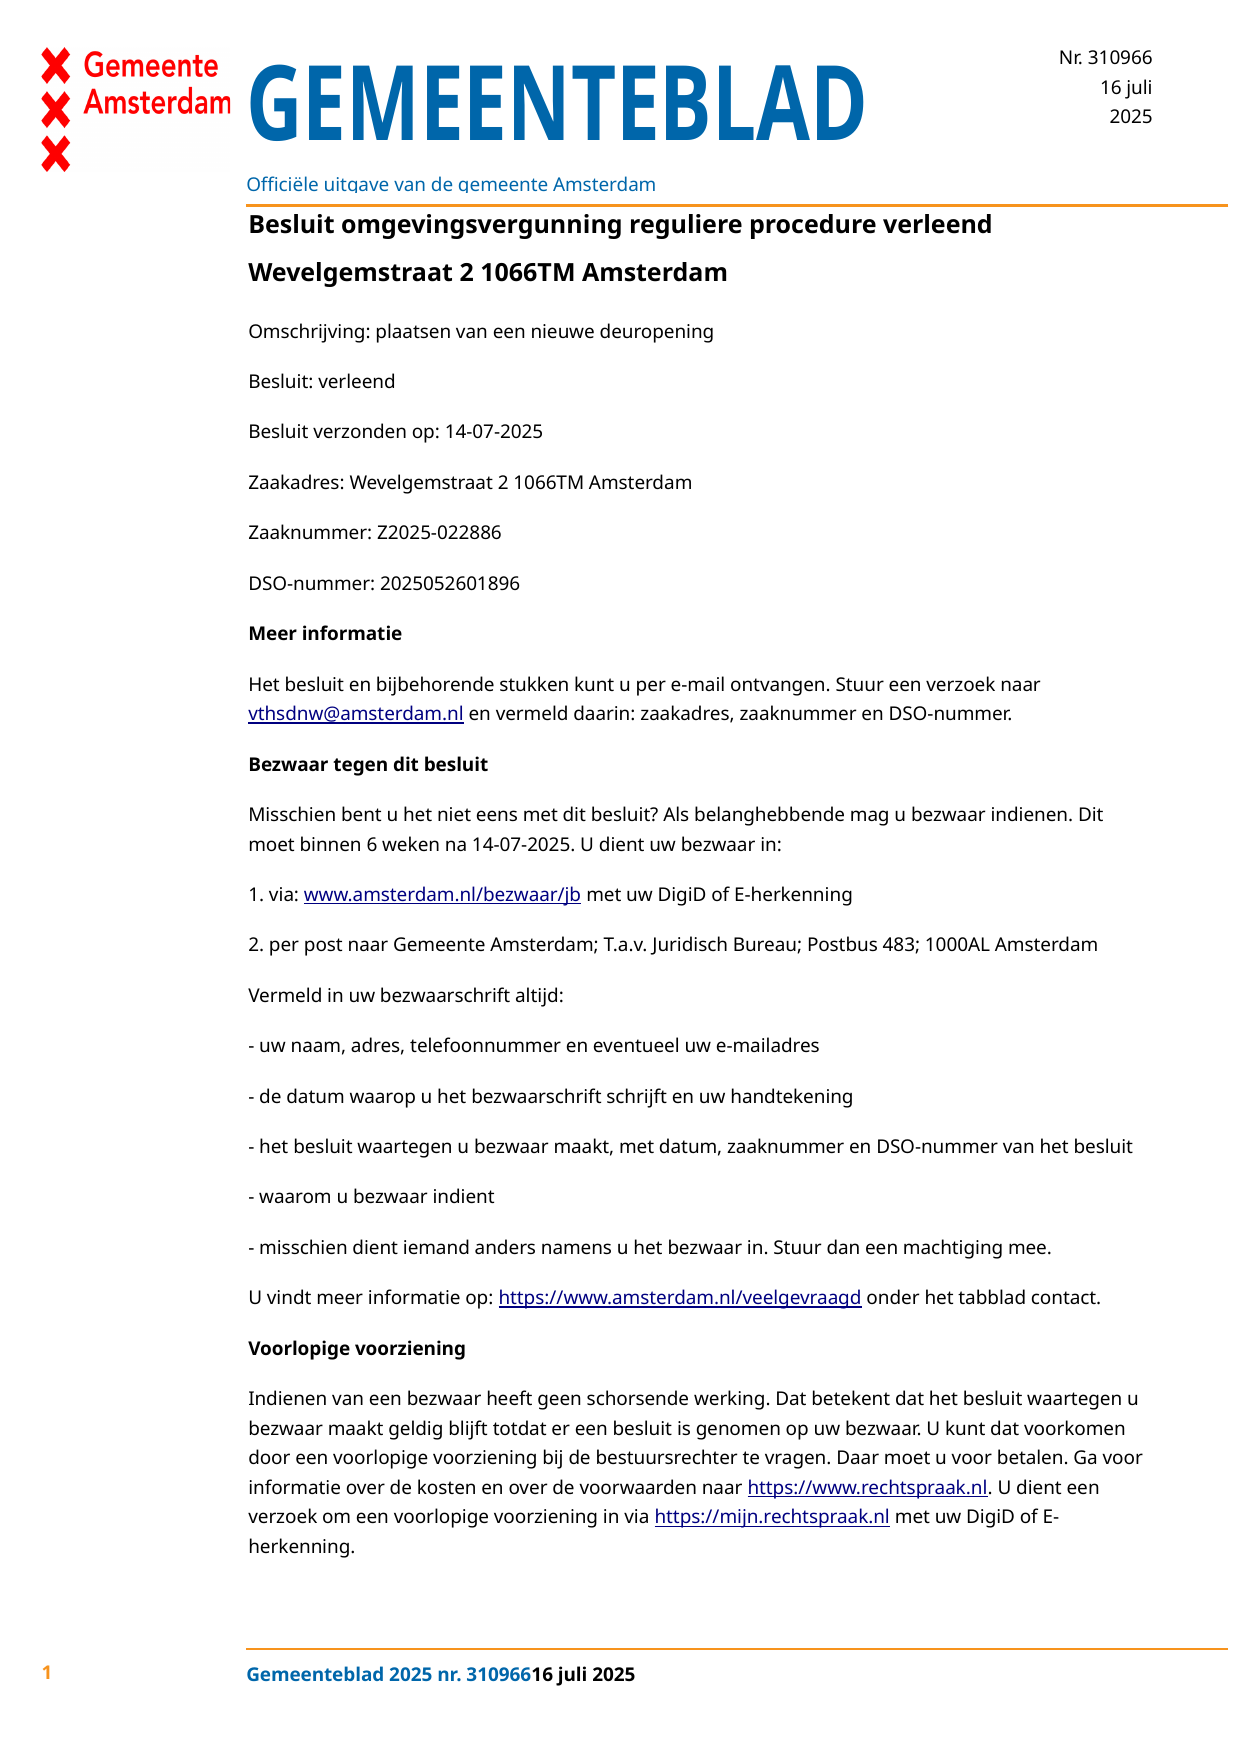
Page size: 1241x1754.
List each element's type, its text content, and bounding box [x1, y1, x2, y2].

text Besluit: verleend [248, 368, 1152, 394]
text Meer informatie [248, 620, 1152, 646]
text Het besluit en bijbehorende stukken kunt u per e-mail ontvangen. Stuur een verzoek naar vthsdnw@amsterdam.nl en vermeld daarin: zaakadres, zaaknummer en DSO-nummer. [248, 671, 1152, 726]
picture [41, 47, 231, 172]
text Besluit omgevingsvergunning reguliere procedure verleend Wevelgemstraat 2 1066TM Amsterdam [248, 207, 1152, 288]
text Omschrijving: plaatsen van een nieuwe deuropening [248, 318, 1152, 344]
text - het besluit waartegen u bezwaar maakt, met datum, zaaknummer en DSO-nummer van het besluit [248, 1133, 1152, 1159]
text - de datum waarop u het bezwaarschrift schrijft en uw handtekening [248, 1083, 1152, 1109]
text - waarom u bezwaar indient [248, 1184, 1152, 1209]
text U vindt meer informatie op: https://www.amsterdam.nl/veelgevraagd onder het tabblad contact. [248, 1284, 1152, 1310]
text 1. via: www.amsterdam.nl/bezwaar/jb met uw DigiD of E-herkenning [248, 881, 1152, 907]
text Bezwaar tegen dit besluit [248, 751, 1152, 777]
text - uw naam, adres, telefoonnummer en eventueel uw e-mailadres [248, 1032, 1152, 1058]
text Zaakadres: Wevelgemstraat 2 1066TM Amsterdam [248, 469, 1152, 495]
text DSO-nummer: 2025052601896 [248, 570, 1152, 596]
text - misschien dient iemand anders namens u het bezwaar in. Stuur dan een machtiging mee. [248, 1234, 1152, 1260]
text Indienen van een bezwaar heeft geen schorsende werking. Dat betekent dat het besluit waartegen u bezwaar maakt geldig blijft totdat er een besluit is genomen op uw bezwaar. U kunt dat voorkomen door een voorlopige voorziening bij de bestuursrechter te vragen. Daar moet u voor betalen. Ga voor informatie over de kosten en over de voorwaarden naar https://www.rechtspraak.nl. U dient een verzoek om een voorlopige voorziening in via https://mijn.rechtspraak.nl met uw DigiD of E-herkenning. [248, 1385, 1152, 1559]
text 2. per post naar Gemeente Amsterdam; T.a.v. Juridisch Bureau; Postbus 483; 1000AL Amsterdam [248, 932, 1152, 957]
text Vermeld in uw bezwaarschrift altijd: [248, 982, 1152, 1008]
text Misschien bent u het niet eens met dit besluit? Als belanghebbende mag u bezwaar indienen. Dit moet binnen 6 weken na 14-07-2025. U dient uw bezwaar in: [248, 801, 1152, 857]
text Zaaknummer: Z2025-022886 [248, 519, 1152, 545]
text Besluit verzonden op: 14-07-2025 [248, 419, 1152, 444]
text Voorlopige voorziening [248, 1335, 1152, 1361]
